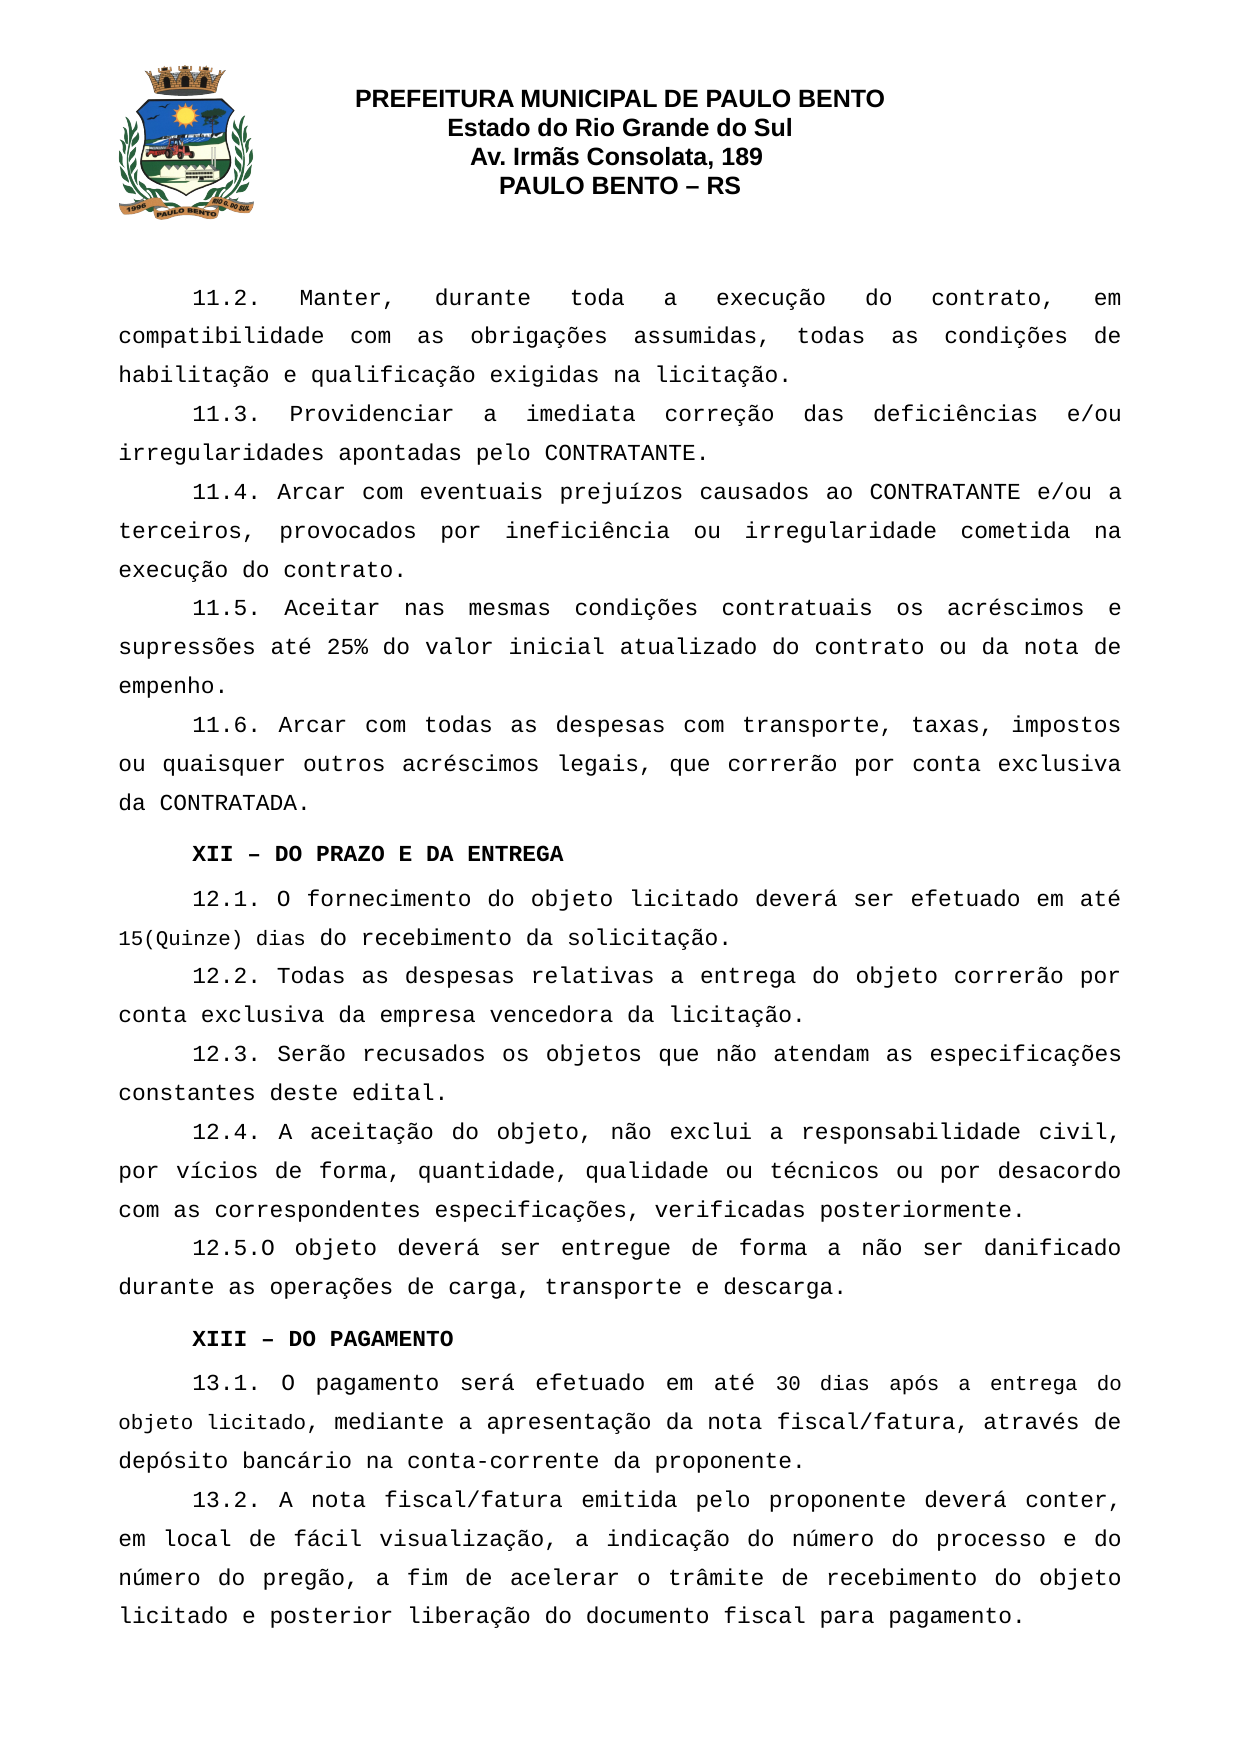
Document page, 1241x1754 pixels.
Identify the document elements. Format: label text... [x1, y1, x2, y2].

text 12.4. A aceitação do objeto, não exclui a responsabilidade civil, por vícios de forma, quantidade, qualidade ou técnicos ou por desacordo com as correspondentes especificações, verificadas posteriormente. [118, 1120, 1122, 1224]
text 12.1. O fornecimento do objeto licitado deverá ser efetuado em até 15(Quinze) dias do recebimento da solicitação. [118, 887, 1122, 952]
text 12.3. Serão recusados os objetos que não atendam as especificações constantes deste edital. [118, 1042, 1122, 1107]
text 13.2. A nota fiscal/fatura emitida pelo proponente deverá conter, em local de fácil visualização, a indicação do número do processo e do número do pregão, a fim de acelerar o trâmite de recebimento do objeto licitado e posterior liberação do documento fiscal para pagamento. [118, 1488, 1122, 1631]
text 11.4. Arcar com eventuais prejuízos causados ao CONTRATANTE e/ou a terceiros, provocados por ineficiência ou irregularidade cometida na execução do contrato. [118, 480, 1122, 584]
text 13.1. O pagamento será efetuado em até 30 dias após a entrega do objeto licitado, mediante a apresentação da nota fiscal/fatura, através de depósito bancário na conta-corrente da proponente. [118, 1372, 1122, 1475]
picture [118, 65, 254, 220]
text 12.2. Todas as despesas relativas a entrega do objeto correrão por conta exclusiva da empresa vencedora da licitação. [118, 965, 1122, 1029]
text 11.5. Aceitar nas mesmas condições contratuais os acréscimos e supressões até 25% do valor inicial atualizado do contrato ou da nota de empenho. [118, 597, 1122, 700]
text 11.2. Manter, durante toda a execução do contrato, em compatibilidade com as obrigações assumidas, todas as condições de habilitação e qualificação exigidas na licitação. [118, 286, 1122, 389]
text XII – DO PRAZO E DA ENTREGA [118, 842, 1122, 868]
text XIII – DO PAGAMENTO [118, 1327, 1122, 1353]
text 11.6. Arcar com todas as despesas com transporte, taxas, impostos ou quaisquer outros acréscimos legais, que correrão por conta exclusiva da CONTRATADA. [118, 713, 1122, 817]
text 11.3. Providenciar a imediata correção das deficiências e/ou irregularidades apontadas pelo CONTRATANTE. [118, 402, 1122, 467]
text 12.5.O objeto deverá ser entregue de forma a não ser danificado durante as operações de carga, transporte e descarga. [118, 1237, 1122, 1302]
